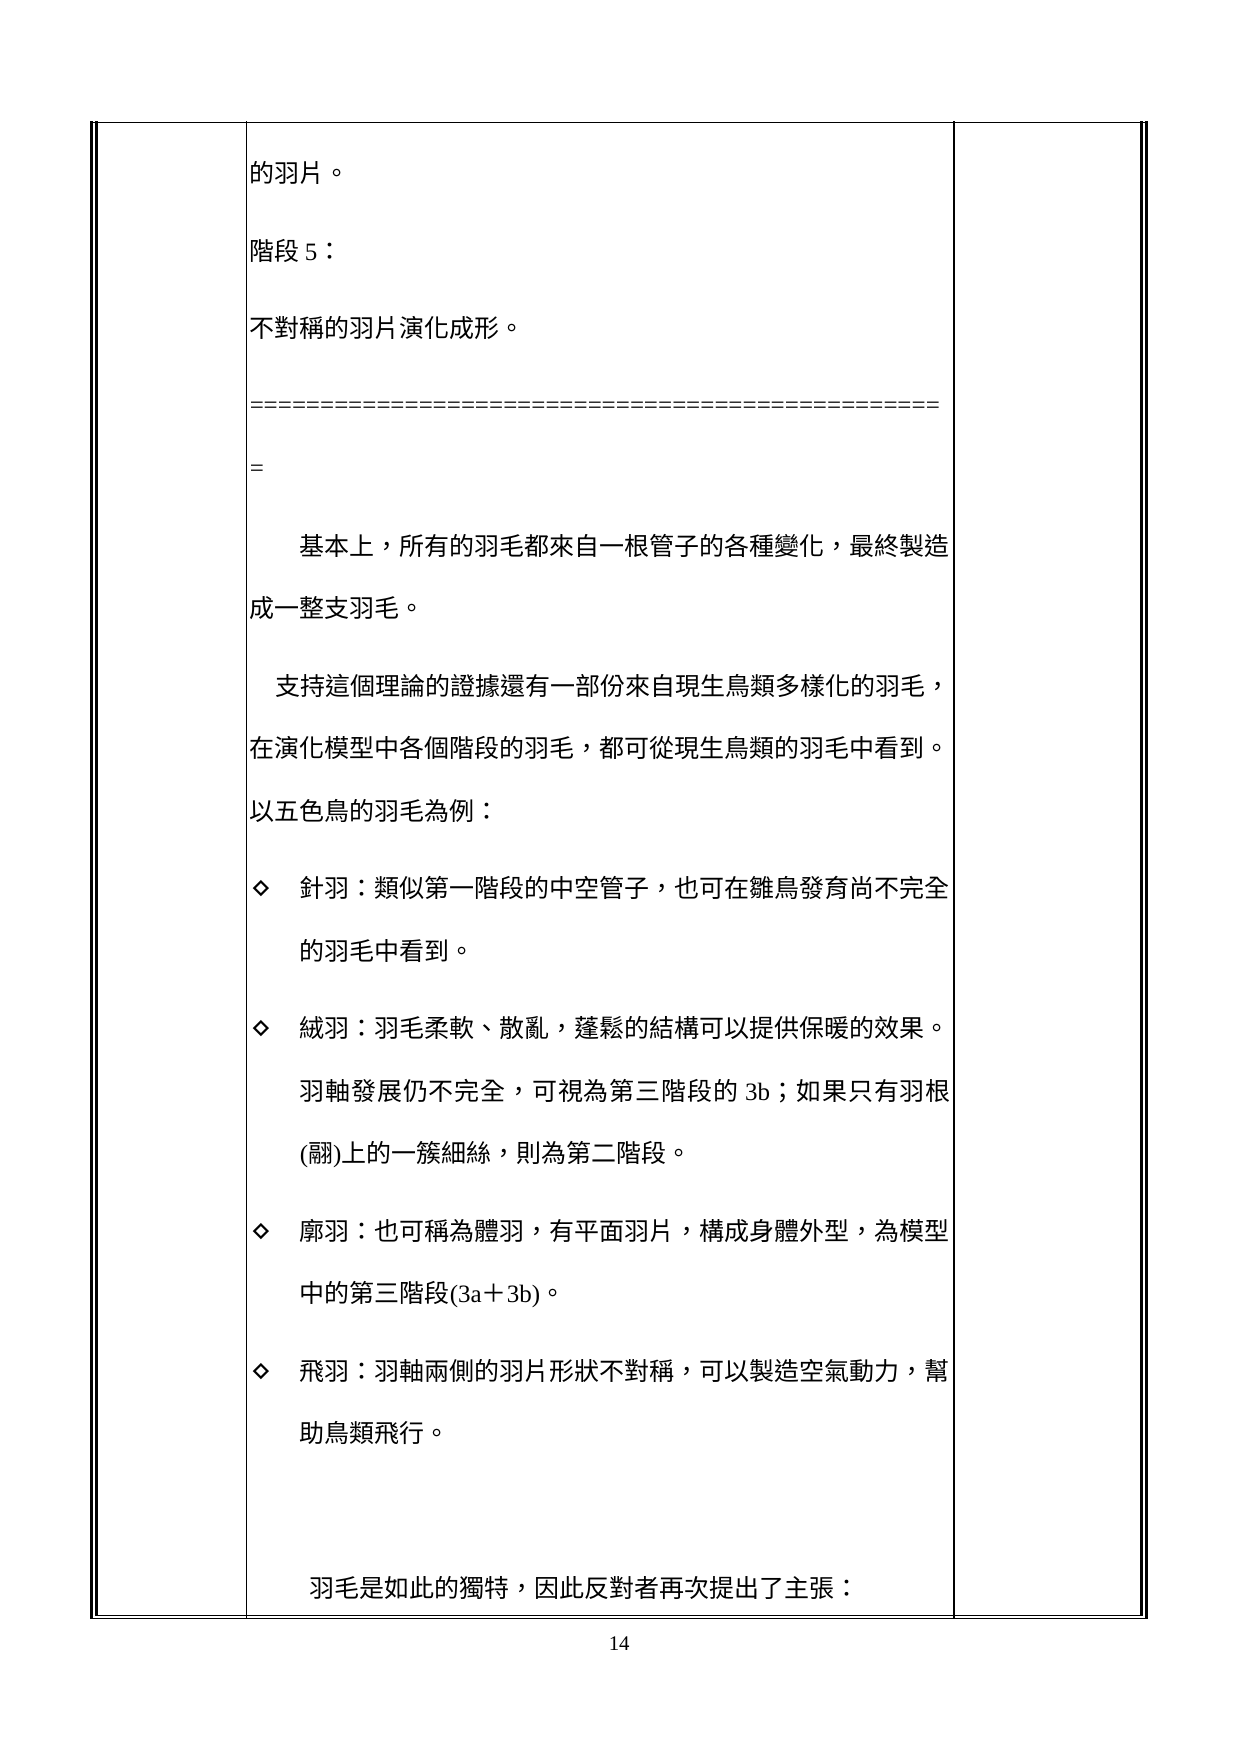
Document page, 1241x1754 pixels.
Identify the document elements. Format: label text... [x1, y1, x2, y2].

table_cell [955, 123, 1140, 1615]
table_cell 談到羽毛，許多人馬上就會聯想到鳥類，這也是鳥類特徵中讓人印象最深刻的部分；現生生物中，也只有鳥類才具有羽毛這樣的構造。 典型的羽毛有一根主軸，叫做「羽軸」，有一連串和羽軸接合的分支，叫做「羽支」，羽支本身也有分支，稱為「羽小支」。羽軸、羽支、羽小支的形狀與顯微構造的變化，創造出非常豐富多樣的羽毛。不過，大部分的羽毛都可歸為兩大類--「正羽」和「絨羽」。典型的正羽是由顯著的羽軸和羽支形成平坦的羽片(羽辦)，其中羽支藉由一對對長有極細小鉤的羽小支與相鄰的羽小支彼此勾住，形成緊閉、完整的平面。正羽覆蓋鳥的身體，包含了廓羽和飛羽，這些緊緊靠攏的羽片，為翅膀與尾部塑造出符合空氣動力學的身體表面。絨羽則只有不完全的羽軸以及一叢凌亂的羽支，羽支上則延伸許多羽小支。然而又長又亂的羽支和羽小支讓絨羽擁有絕佳的特性：質輕、保暖、舒適。 ======================================================== ※以下為補充內容，可視學生程度講解 羽毛如同毛髮、鱗片與指甲，這些都是皮膚的附屬物，也是由角質細胞增生、分化而來；但羽毛是這些皮膚附屬物中最多樣、最複雜、也最輕巧的構造，究竟羽毛是如何演化的？這個問題因為近年來出現的演化發生生物學(簡稱為「演化發生」evo-devo)而得到解答。 長久以來，羽毛被認為是從爬行類的鱗片演化而來，但是這個想法已被推翻。經由演化發生學可以得知羽毛是從名為「基板」的小塊皮膚所冒出來的全新結構，起初是簡單的空心管，後來演化成比較精細的結構...發生理論提出了一系列持續累積的演化步驟。目前科學家提出的演化模型共有5個階段： 階段1： 首先，表皮上的基板開始增厚，並拉長成一根管子，稱為羽芽。所以最初的羽毛是中空的管子，像是一根空心的細絲。 階段2： 環繞羽芽有一圈細胞不斷增生，稱為毛囊。角質細胞在毛囊的表皮部位(毛囊領)生長，毛囊領分裂成一連串的羽枝脊，看起來就像是在羽根(翮)上的一簇細絲。(觀賞羽毛演化影片1) 階段3： 3a：羽枝結合成羽軸，還沒有羽小支。(觀賞羽毛演化影片2) 3b：羽枝上長出羽小支。 3a＋3b：從一根羽軸上長出具有羽小支的羽枝。 階段4： 羽小支上出現小鉤，並與鄰近的溝狀羽小支相扣，形成可以閉合的羽片。 階段5： 不對稱的羽片演化成形。 ================================================== 基本上，所有的羽毛都來自一根管子的各種變化，最終製造成一整支羽毛。 支持這個理論的證據還有一部份來自現生鳥類多樣化的羽毛，在演化模型中各個階段的羽毛，都可從現生鳥類的羽毛中看到。以五色鳥的羽毛為例： 針羽：類似第一階段的中空管子，也可在雛鳥發育尚不完全的羽毛中看到。 絨羽：羽毛柔軟、散亂，蓬鬆的結構可以提供保暖的效果。羽軸發展仍不完全，可視為第三階段的3b；如果只有羽根(翮)上的一簇細絲，則為第二階段。 廓羽：也可稱為體羽，有平面羽片，構成身體外型，為模型中的第三階段(3a＋3b)。 飛羽：羽軸兩側的羽片形狀不對稱，可以製造空氣動力，幫助鳥類飛行。 羽毛是如此的獨特，因此反對者再次提出了主張： 史密斯研究院的館長Storrs L. Olson認為，就算始祖鳥和鳥類的骨骼與恐龍相似，但恐龍身上只有鱗片沒有羽毛，缺乏鳥類獨有的特徵，所以恐龍怎麼可能會是鳥類的祖先？ 如果羽毛是鳥類區別於其他生物的重要特徵，那麼對支持「鳥類源自恐龍」的科學家來說該如何解決呢？或許就像恐爪龍的化石解決了叉骨的問題，對支持假說的科學家而言，如果發現了帶有羽毛印痕的恐龍化石，或許就能夠為「鳥類源自恐龍」的假說提供更有力的證據了… 1996年，第一具帶毛恐龍的化石終於被發現了……發現地點在中國遼寧省的西部，自此之後，在中國、德國、俄羅斯和加拿大等地又陸續發現了許多帶毛恐龍的化石…… 接下來，請大家仔細觀察，出現在這些化石上的毛和鳥類的羽毛有無不同？(此部分可一邊觀察化石圖片、一邊請學生將鳥類羽毛標本和帶毛恐龍圖片進行簡單比對，判斷恐龍的“毛”為哪種類型的羽毛。從羽絨時裝秀開始，可以藉小檔案對各種帶毛恐龍做簡單說明) 這些帶毛恐龍化石的發現說明羽毛在恐龍家族中的廣泛分布，恐龍也從此改變了他們最大的體貌特徵：從布滿鱗片的外表轉變成華麗的羽毛外衣。 但是從圖片中也發現，這些帶毛恐龍不一定長著同樣的羽毛，科學家從帶毛恐龍化石中發現了9種羽毛類型。接下來的表格整理了幾種帶毛恐龍出現的羽毛類型，接下來請大家思考和討論幾個問題： 羽毛是有史以來發展成最有用的皮膚覆蓋物，請問：羽毛是專門為了飛行而演化出來的嗎？對恐龍而言，羽毛可能具備哪些功能？ (讓同學自由回答即可，稍後的影片會有完整的介紹) 在侏羅紀已出現帶有正羽的恐龍和始祖鳥，為何白堊紀仍然出現只有簡單絲羽和絨羽的恐龍，這在演化上代表什麼意義？ 我們在思考演化時經常會不小心落入到一個陷阱，那就是--我們以為演化會讓生物愈來愈“進步”！有一則經典的漫畫，說明脊椎動物登上陸地的過程，畫面上依序出現了一列生物，從水中的魚類，到登上陸地的兩棲類、爬行類、哺乳類，到後來直立的人類！但演化並不是如此運作，它不是一條直線，而是像一棵樹向四面八方展開枝條！演化並非讓生物變得愈來愈複雜，構造簡單的生物只要能適應環境，一樣可以存活下來，「複雜」並非演化的重點，只有在這個「複雜」能提供適應當時環境的優勢的狀態下才會被保存下來，例如孔雀又長又華麗的尾羽。 所以依照演化的概念，演化的型式不只有從A→B→C，不同型式也可以同時存在，有些最終會消逝(例如到了白堊紀晚期的暴龍，在化石上已經看不見毛的印痕)，有些則得以延續，甚至轉變為其他的型式… 也就是說，在演化上，這些不同型式的毛無論簡單或複雜，對恐龍而言是：夠用就好、剛剛好就好，並不是所有恐龍的羽毛最後都會演化成飛羽！ [247, 123, 953, 1615]
table_cell [98, 123, 246, 1615]
